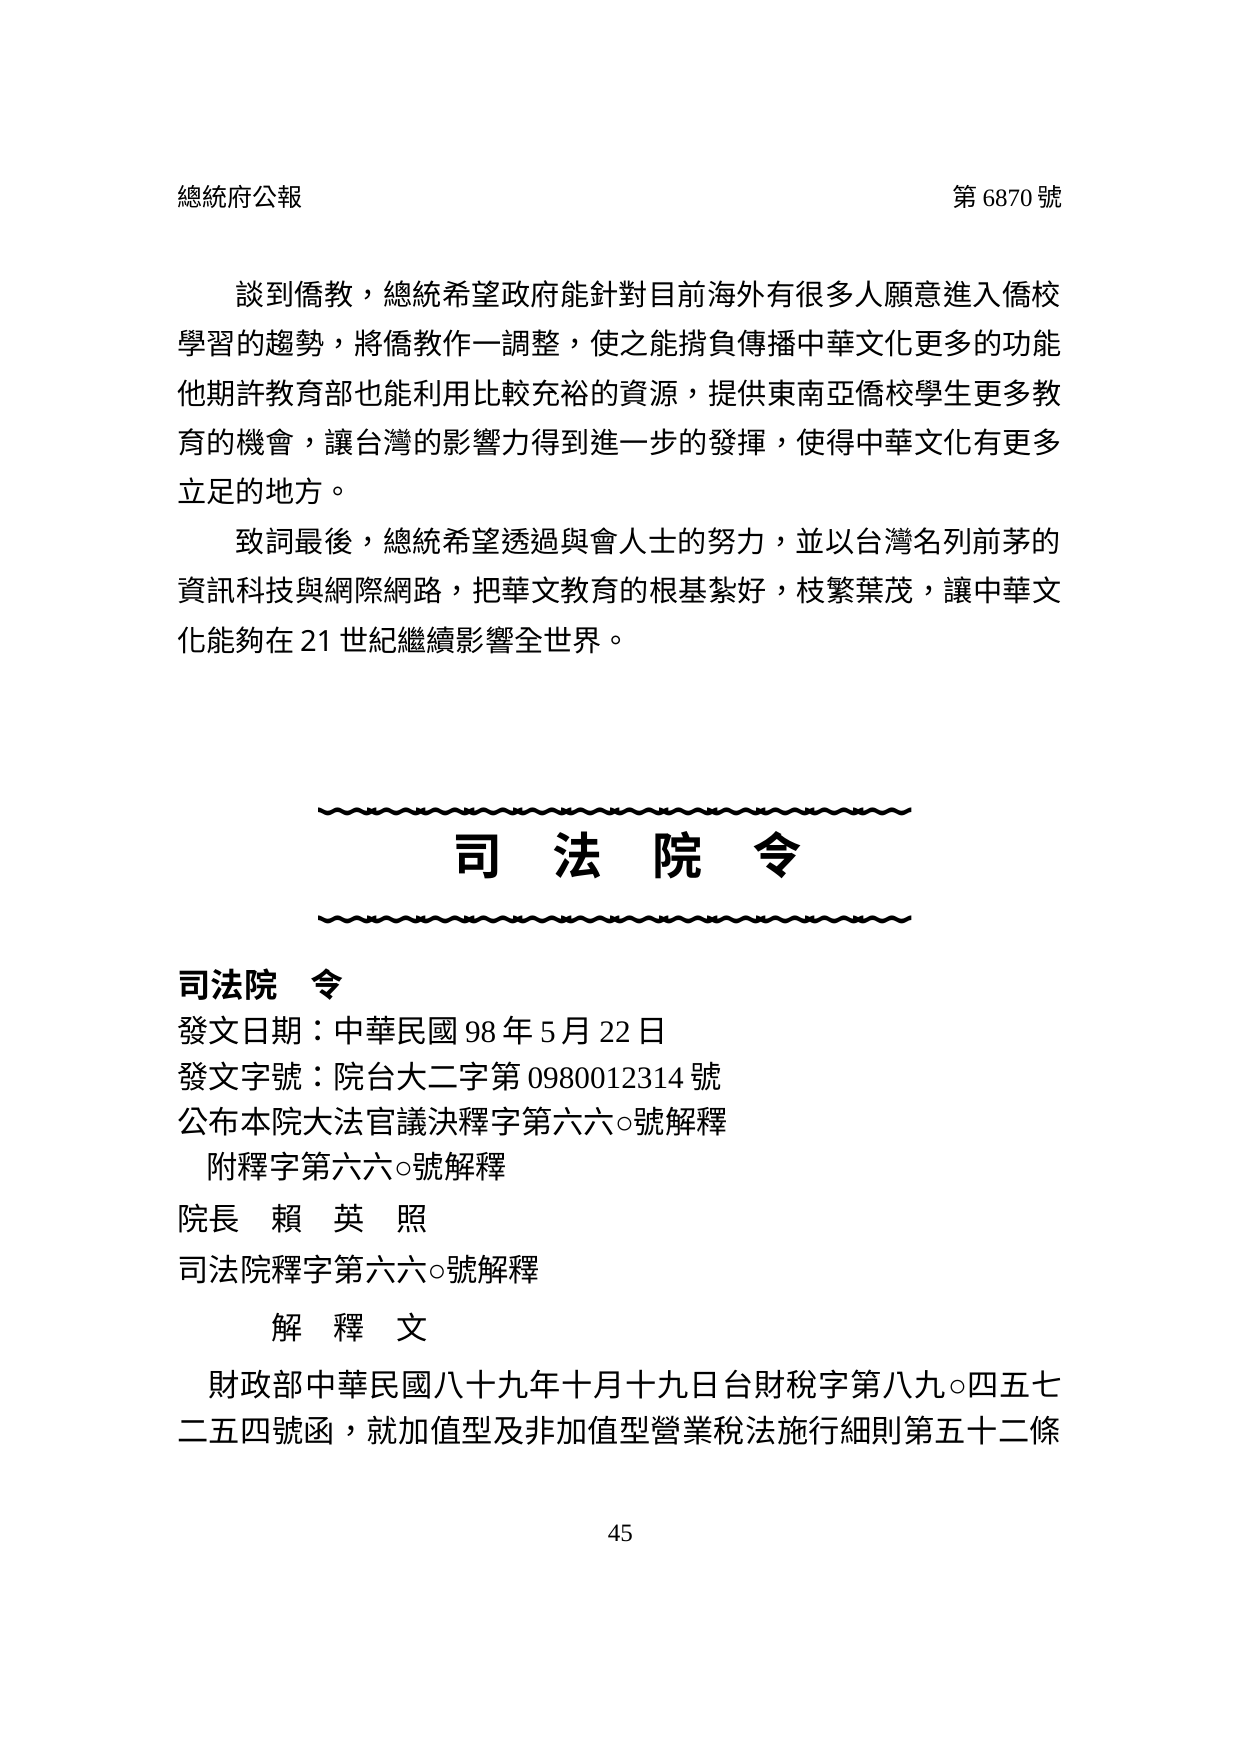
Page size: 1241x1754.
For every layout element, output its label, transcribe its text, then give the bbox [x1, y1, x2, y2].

text 司法院釋字第六六○號解釋 [177, 1245, 1063, 1290]
text 談到僑教，總統希望政府能針對目前海外有很多人願意進入僑校學習的趨勢，將僑教作一調整，使之能揹負傳播中華文化更多的功能；他期許教育部也能利用比較充裕的資源，提供東南亞僑校學生更多教育的機會，讓台灣的影響力得到進一步的發揮，使得中華文化有更多立足的地方。 [177, 266, 1063, 513]
text 解 釋 文 [177, 1303, 1063, 1348]
text 司法院 令 [177, 961, 1063, 1007]
text ﹏﹏﹏﹏﹏﹏﹏﹏﹏﹏﹏﹏ [177, 790, 1063, 815]
text 財政部中華民國八十九年十月十九日台財稅字第八九○四五七二五四號函，就加值型及非加值型營業稅法施行細則第五十二條第二項第一款有關如何認定同法第五十一條第三款漏稅額之規定，釋示納稅義務人短報或漏報銷售額，於經查獲後始提出合法進項稅額憑證者，稽徵機關於計算其漏稅額時不宜准其扣抵銷項稅額部分，符合該法第三十五條第一項、第四十三條第一項第四款及第五十一條第三款之立法意旨，與憲法第十九條之租稅法律主義尚無牴觸。 [177, 1361, 1063, 1451]
text 附釋字第六六○號解釋 [206, 1142, 1063, 1187]
text ﹏﹏﹏﹏﹏﹏﹏﹏﹏﹏﹏﹏ [177, 898, 1063, 923]
text 公布本院大法官議決釋字第六六○號解釋 [177, 1097, 1063, 1142]
text 院長 賴 英 照 [177, 1194, 1063, 1239]
text 司 法 院 令 [192, 827, 1063, 886]
text 發文字號：院台大二字第0980012314號 [177, 1052, 1063, 1097]
text 致詞最後，總統希望透過與會人士的努力，並以台灣名列前茅的資訊科技與網際網路，把華文教育的根基紮好，枝繁葉茂，讓中華文化能夠在21世紀繼續影響全世界。 [177, 513, 1063, 661]
text 發文日期：中華民國98年5月22日 [177, 1007, 1063, 1052]
